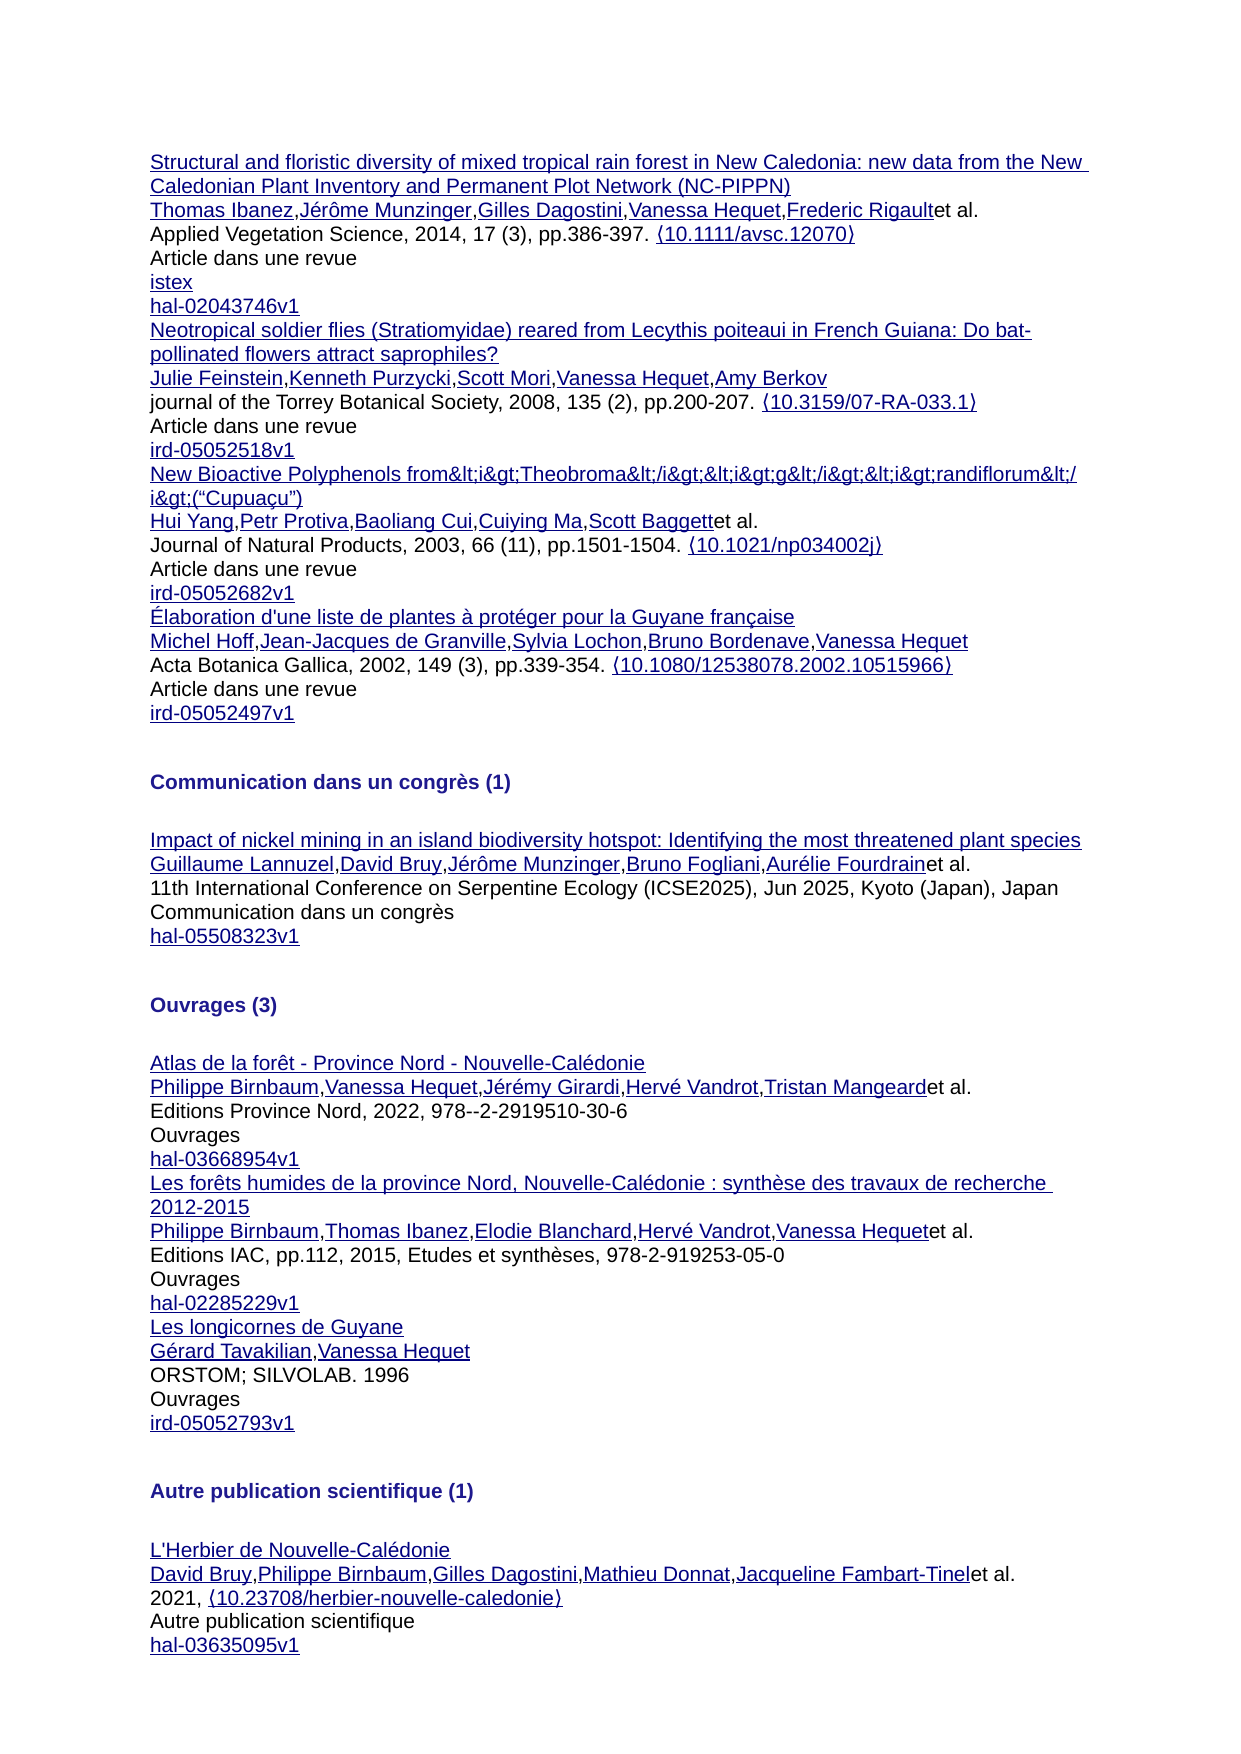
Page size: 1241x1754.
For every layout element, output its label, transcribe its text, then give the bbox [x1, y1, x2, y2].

table_cell Les forêts humides de la province Nord, Nouvelle-Calédonie : synthèse des travaux de recherche 2012-2015 Philippe Birnbaum,Thomas Ibanez,Elodie Blanchard,Hervé Vandrot,Vanessa Hequetet al. Editions IAC, pp.112, 2015, Etudes et synthèses, 978-2-919253-05-0 Ouvrages hal-02285229v1 [150, 1171, 1090, 1314]
table_header Impact of nickel mining in an island biodiversity hotspot: Identifying the most threatened plant species Guillaume Lannuzel,David Bruy,Jérôme Munzinger,Bruno Fogliani,Aurélie Fourdrainet al. 11th International Conference on Serpentine Ecology (ICSE2025), Jun 2025, Kyoto (Japan), Japan Communication dans un congrès hal-05508323v1 [150, 828, 1090, 948]
subtitle Autre publication scientifique (1) [150, 1479, 1090, 1503]
table_cell Neotropical soldier flies (Stratiomyidae) reared from Lecythis poiteaui in French Guiana: Do bat-pollinated flowers attract saprophiles? Julie Feinstein,Kenneth Purzycki,Scott Mori,Vanessa Hequet,Amy Berkov journal of the Torrey Botanical Society, 2008, 135 (2), pp.200-207. ⟨10.3159/07-RA-033.1⟩ Article dans une revue ird-05052518v1 [150, 318, 1090, 461]
table_cell Les longicornes de Guyane Gérard Tavakilian,Vanessa Hequet ORSTOM; SILVOLAB. 1996 Ouvrages ird-05052793v1 [150, 1315, 1090, 1434]
table_cell Structural and floristic diversity of mixed tropical rain forest in New Caledonia: new data from the New Caledonian Plant Inventory and Permanent Plot Network (NC-PIPPN) Thomas Ibanez,Jérôme Munzinger,Gilles Dagostini,Vanessa Hequet,Frederic Rigaultet al. Applied Vegetation Science, 2014, 17 (3), pp.386-397. ⟨10.1111/avsc.12070⟩ Article dans une revue istex hal-02043746v1 [150, 150, 1090, 318]
table_cell Élaboration d'une liste de plantes à protéger pour la Guyane française Michel Hoff,Jean-Jacques de Granville,Sylvia Lochon,Bruno Bordenave,Vanessa Hequet Acta Botanica Gallica, 2002, 149 (3), pp.339-354. ⟨10.1080/12538078.2002.10515966⟩ Article dans une revue ird-05052497v1 [150, 605, 1090, 725]
subtitle Communication dans un congrès (1) [150, 770, 1090, 794]
table_cell New Bioactive Polyphenols from&lt;i&gt;Theobroma&lt;/i&gt;&lt;i&gt;g&lt;/i&gt;&lt;i&gt;randiflorum&lt;/i&gt;(“Cupuaçu”) Hui Yang,Petr Protiva,Baoliang Cui,Cuiying Ma,Scott Baggettet al. Journal of Natural Products, 2003, 66 (11), pp.1501-1504. ⟨10.1021/np034002j⟩ Article dans une revue ird-05052682v1 [150, 461, 1090, 605]
subtitle Ouvrages (3) [150, 993, 1090, 1017]
table_header Atlas de la forêt - Province Nord - Nouvelle-Calédonie Philippe Birnbaum,Vanessa Hequet,Jérémy Girardi,Hervé Vandrot,Tristan Mangeardet al. Editions Province Nord, 2022, 978--2-2919510-30-6 Ouvrages hal-03668954v1 [150, 1051, 1090, 1171]
table_header L'Herbier de Nouvelle-Calédonie David Bruy,Philippe Birnbaum,Gilles Dagostini,Mathieu Donnat,Jacqueline Fambart-Tinelet al. 2021, ⟨10.23708/herbier-nouvelle-caledonie⟩ Autre publication scientifique hal-03635095v1 [150, 1538, 1090, 1657]
